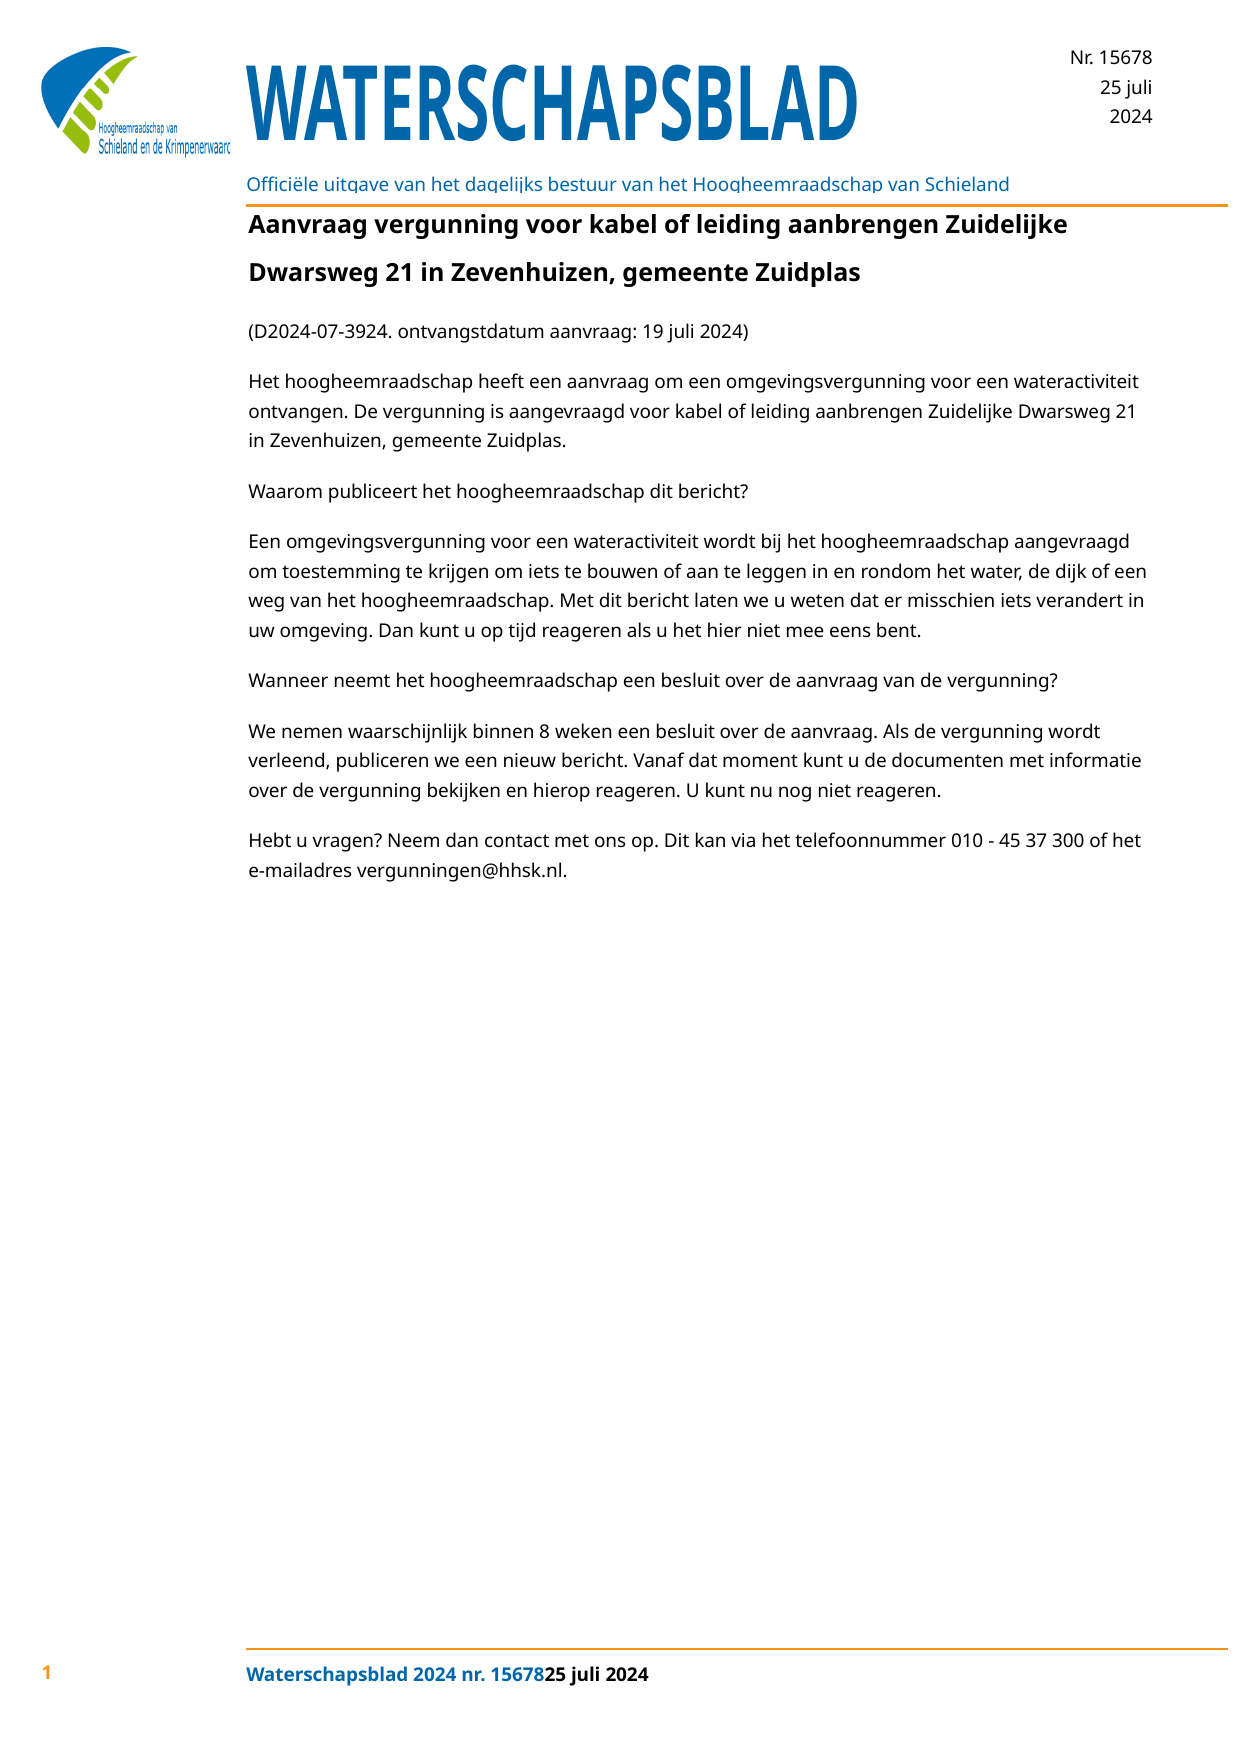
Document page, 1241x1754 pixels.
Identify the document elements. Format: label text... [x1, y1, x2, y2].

text Wanneer neemt het hoogheemraadschap een besluit over de aanvraag van de vergunning? [248, 667, 1152, 693]
text Hebt u vragen? Neem dan contact met ons op. Dit kan via het telefoonnummer 010 - 45 37 300 of het e-mailadres vergunningen@hhsk.nl. [248, 827, 1152, 883]
text Het hoogheemraadschap heeft een aanvraag om een omgevingsvergunning voor een wateractiviteit ontvangen. De vergunning is aangevraagd voor kabel of leiding aanbrengen Zuidelijke Dwarsweg 21 in Zevenhuizen, gemeente Zuidplas. [248, 368, 1152, 453]
picture [41, 47, 231, 172]
text Aanvraag vergunning voor kabel of leiding aanbrengen Zuidelijke Dwarsweg 21 in Zevenhuizen, gemeente Zuidplas [248, 207, 1152, 288]
text (D2024-07-3924. ontvangstdatum aanvraag: 19 juli 2024) [248, 318, 1152, 344]
text Een omgevingsvergunning voor een wateractiviteit wordt bij het hoogheemraadschap aangevraagd om toestemming te krijgen om iets te bouwen of aan te leggen in en rondom het water, de dijk of een weg van het hoogheemraadschap. Met dit bericht laten we u weten dat er misschien iets verandert in uw omgeving. Dan kunt u op tijd reageren als u het hier niet mee eens bent. [248, 528, 1152, 643]
text Waarom publiceert het hoogheemraadschap dit bericht? [248, 478, 1152, 504]
text We nemen waarschijnlijk binnen 8 weken een besluit over de aanvraag. Als de vergunning wordt verleend, publiceren we een nieuw bericht. Vanaf dat moment kunt u de documenten met informatie over de vergunning bekijken en hierop reageren. U kunt nu nog niet reageren. [248, 718, 1152, 803]
